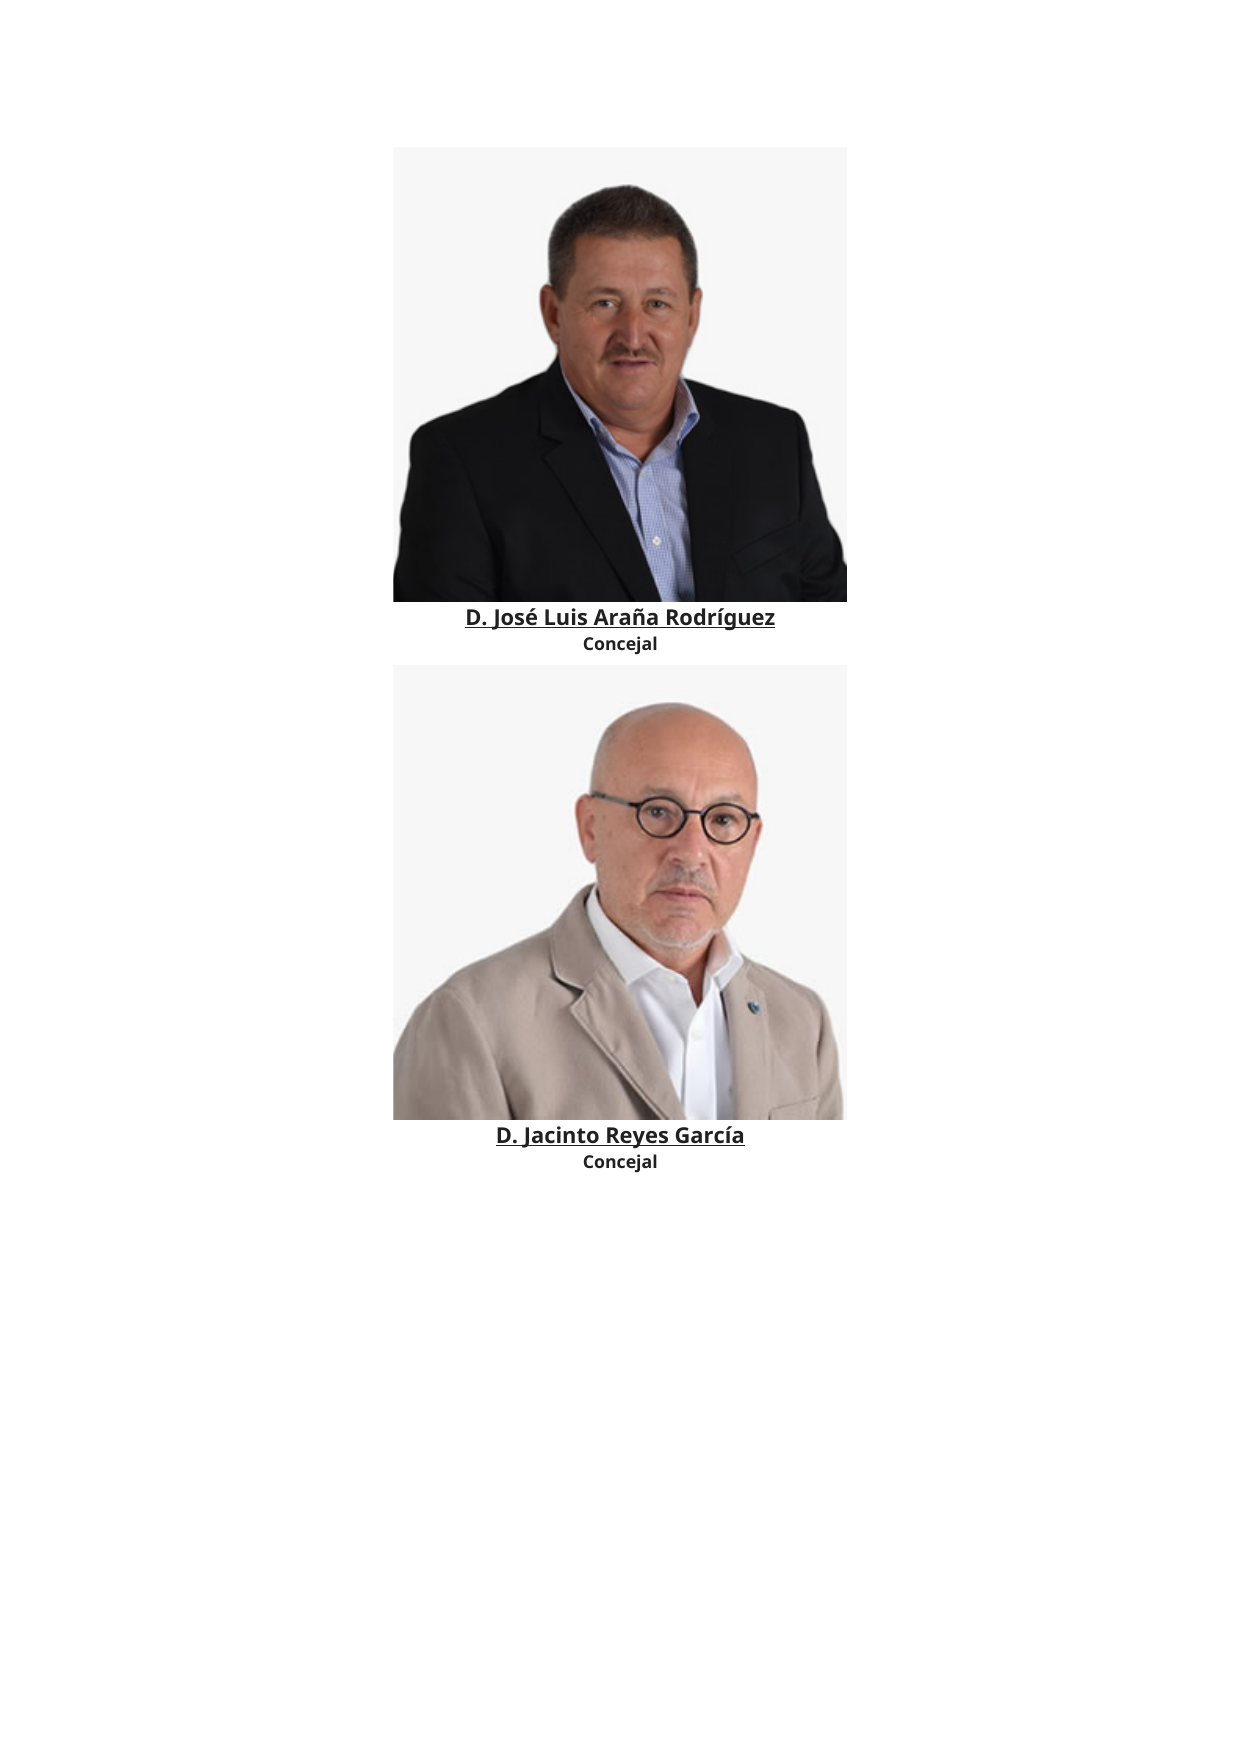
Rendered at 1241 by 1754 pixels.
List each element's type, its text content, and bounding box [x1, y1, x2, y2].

picture [393, 665, 847, 1120]
subtitle D. Jacinto Reyes García [177, 1119, 1063, 1149]
picture [393, 147, 847, 602]
subtitle Concejal [177, 631, 1063, 655]
subtitle Concejal [177, 1149, 1063, 1174]
subtitle D. José Luis Araña Rodríguez [177, 601, 1063, 631]
